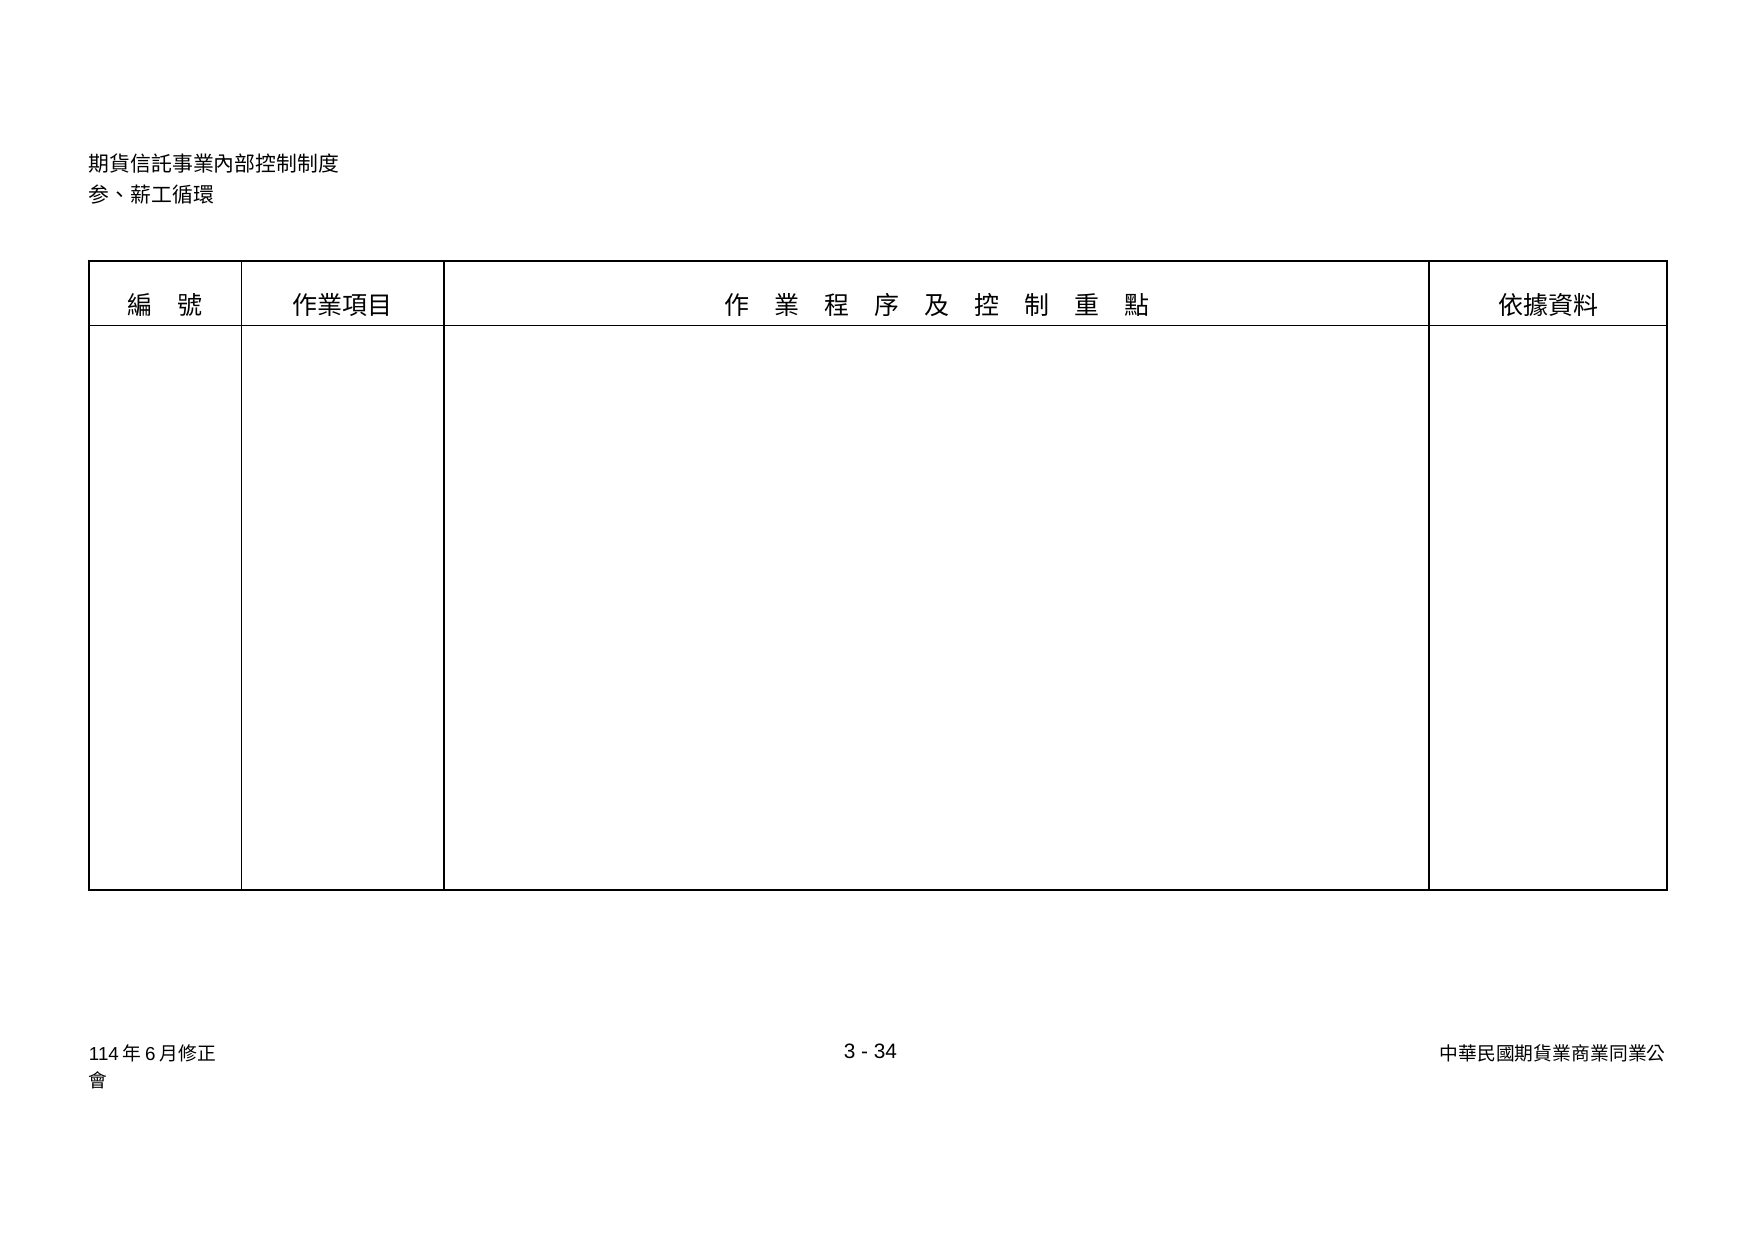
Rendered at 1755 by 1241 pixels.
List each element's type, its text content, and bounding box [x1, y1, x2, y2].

table_cell 法令規章： 期貨信託事業管理規則第49條 公司自定之員工管理辦法 勞動基準法 勞工退休金條例 所得稅法 使用表單： 離職/遷調程序單 退休金計算清冊 資遣費計算清冊 [1430, 326, 1666, 889]
table_header 編 號 [90, 262, 241, 325]
table_header 依據資料 [1430, 262, 1666, 325]
table_header 作業項目 [242, 262, 443, 325]
table_header 作 業 程 序 及 控 制 重 點 [445, 262, 1428, 325]
table_cell [242, 326, 443, 889]
table_cell 作業程序： 員工或主管撰寫離職/遷調程序單提出離職、遷調、資遣或退休之申請並敘明理由。且應按照公司自訂之員工管理辦法經權責主管同意後始得辦理。 該人事單位之承辦人員應按照公司自訂之員工管理辦法、「勞動基準法」、「勞工退休金條例」及「所得稅法」之規定計算該離職、遷調、資遣或退休之員工薪資。 退休金計算清冊或資遣費計算清冊經員工及單位主管確認。 人事單位承辦人員依已核定之離職/遷調程序單、退休金計算清冊或資遣費計算清冊修改人事資料。 人事單位承辦人員取得離職、遷調、退休或資遣員工之已核准之「離職/遷調程序單」以便正確計算該離職、遷調、退休或資遣員工之薪資、退休金或資遣費，並確認離職/移交手續已確實完成並歸檔。相關薪資、退休金及資遣費之發放依「薪資及業務人員酬金作業」之規定辦理。人事單位承辦人員應確認退離職人員之薪資、退休金或資遣費之給付應於該人員辦妥退、離職手續後再發放並始得發給離職證明書。 期貨信託事業負責人、總經理、業務部門之副總經理、協理、經理及分支機構經理人、部門主管與業務員之離職、遷調、退休及資遣，應於異動次日起五個營業日內，向期貨公會申報，並辦理工作證之換發或繳回。 控制重點： 權責主管審核退休申請時應確認申請資格是否符合相關規定之條件。 人事單位主管審核退休金及資遣費時，應確認人事承辦人員是否依相關法令計算資遣費及退休金之正確性。 人事單位主管應確認離職、遷調、資遣及退休人員是否確實辦妥移交及離職手續後離職。 人事資料異動時，人事承辦人員應即時變更人事資料。 期貨信託事業負責人、總經理、業務部門之副總經理、協理、經理及分支機構經理人、部門主管與業務員之人員之離職、遷調、資遣及退休，應於異動次日起五個營業日內，向期貨公會申報，並辦理工作證之換發或繳回。 [445, 326, 1428, 889]
table_cell [90, 326, 241, 889]
